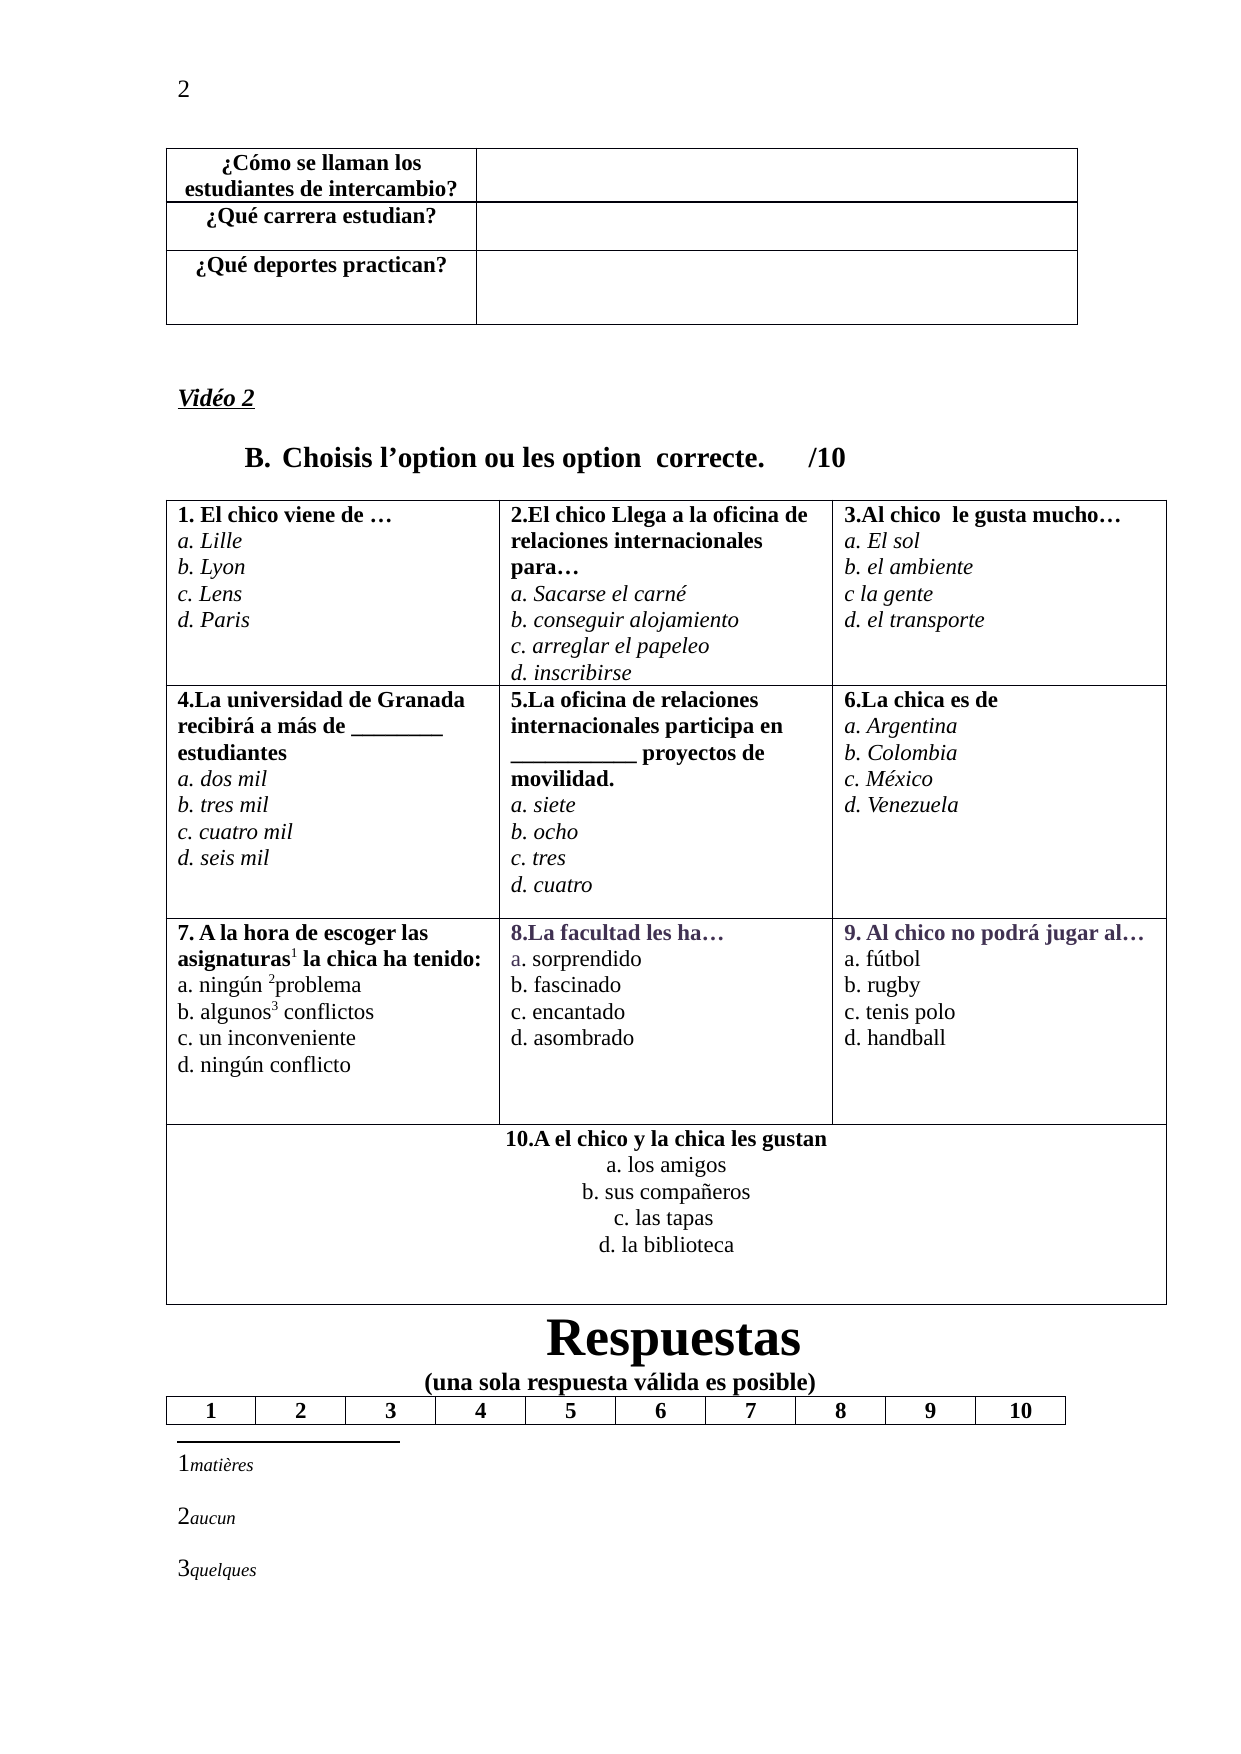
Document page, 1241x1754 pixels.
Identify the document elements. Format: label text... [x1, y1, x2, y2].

table_cell 4.La universidad de Granada recibirá a más de ________ estudiantes a. dos mil b. tres mil c. cuatro mil d. seis mil [167, 686, 499, 918]
table_header 9 [886, 1397, 975, 1424]
table_cell 7. A la hora de escoger las asignaturas la chica ha tenido: a. ningún problema b. algunos conflictos c. un inconveniente d. ningún conflicto [167, 919, 499, 1124]
text (una sola respuesta válida es posible) [177, 1367, 1063, 1396]
table_cell 6.La chica es de a. Argentina b. Colombia c. México d. Venezuela [833, 686, 1166, 918]
table_header 1 [167, 1397, 255, 1424]
table_header 2.El chico Llega a la oficina de relaciones internacionales para… a. Sacarse el carné b. conseguir alojamiento c. arreglar el papeleo d. inscribirse [500, 501, 832, 685]
table_header 10 [976, 1397, 1065, 1424]
table_cell 5.La oficina de relaciones internacionales participa en ___________ proyectos de movilidad. a. siete b. ocho c. tres d. cuatro [500, 686, 832, 918]
table_header ¿Cómo se llaman los estudiantes de intercambio? [167, 149, 476, 201]
table_header 4 [436, 1397, 525, 1424]
table_cell [477, 203, 1077, 249]
list Choisis l’option ou les option correcte. /10 [244, 440, 1063, 474]
table_cell 8.La facultad les ha… a. sorprendido b. fascinado c. encantado d. asombrado [500, 919, 832, 1124]
table_header 7 [706, 1397, 795, 1424]
table_cell ¿Qué deportes practican? [167, 251, 476, 324]
table_header 8 [796, 1397, 885, 1424]
table_header 3 [346, 1397, 435, 1424]
table_header 3.Al chico le gusta mucho… a. El sol b. el ambiente c la gente d. el transporte [833, 501, 1166, 685]
table_cell 10.A el chico y la chica les gustan a. los amigos b. sus compañeros c. las tapas d. la biblioteca [167, 1125, 1166, 1304]
table_cell [477, 251, 1077, 324]
table_header [477, 149, 1077, 201]
table_header 6 [616, 1397, 705, 1424]
table_header 1. El chico viene de … a. Lille b. Lyon c. Lens d. Paris [167, 501, 499, 685]
table_cell ¿Qué carrera estudian? [167, 203, 476, 249]
text Respuestas [472, 1305, 1063, 1367]
text Vidéo 2 [177, 383, 1063, 411]
table_header 5 [526, 1397, 615, 1424]
table_header 2 [256, 1397, 345, 1424]
table_cell 9. Al chico no podrá jugar al… a. fútbol b. rugby c. tenis polo d. handball [833, 919, 1166, 1124]
